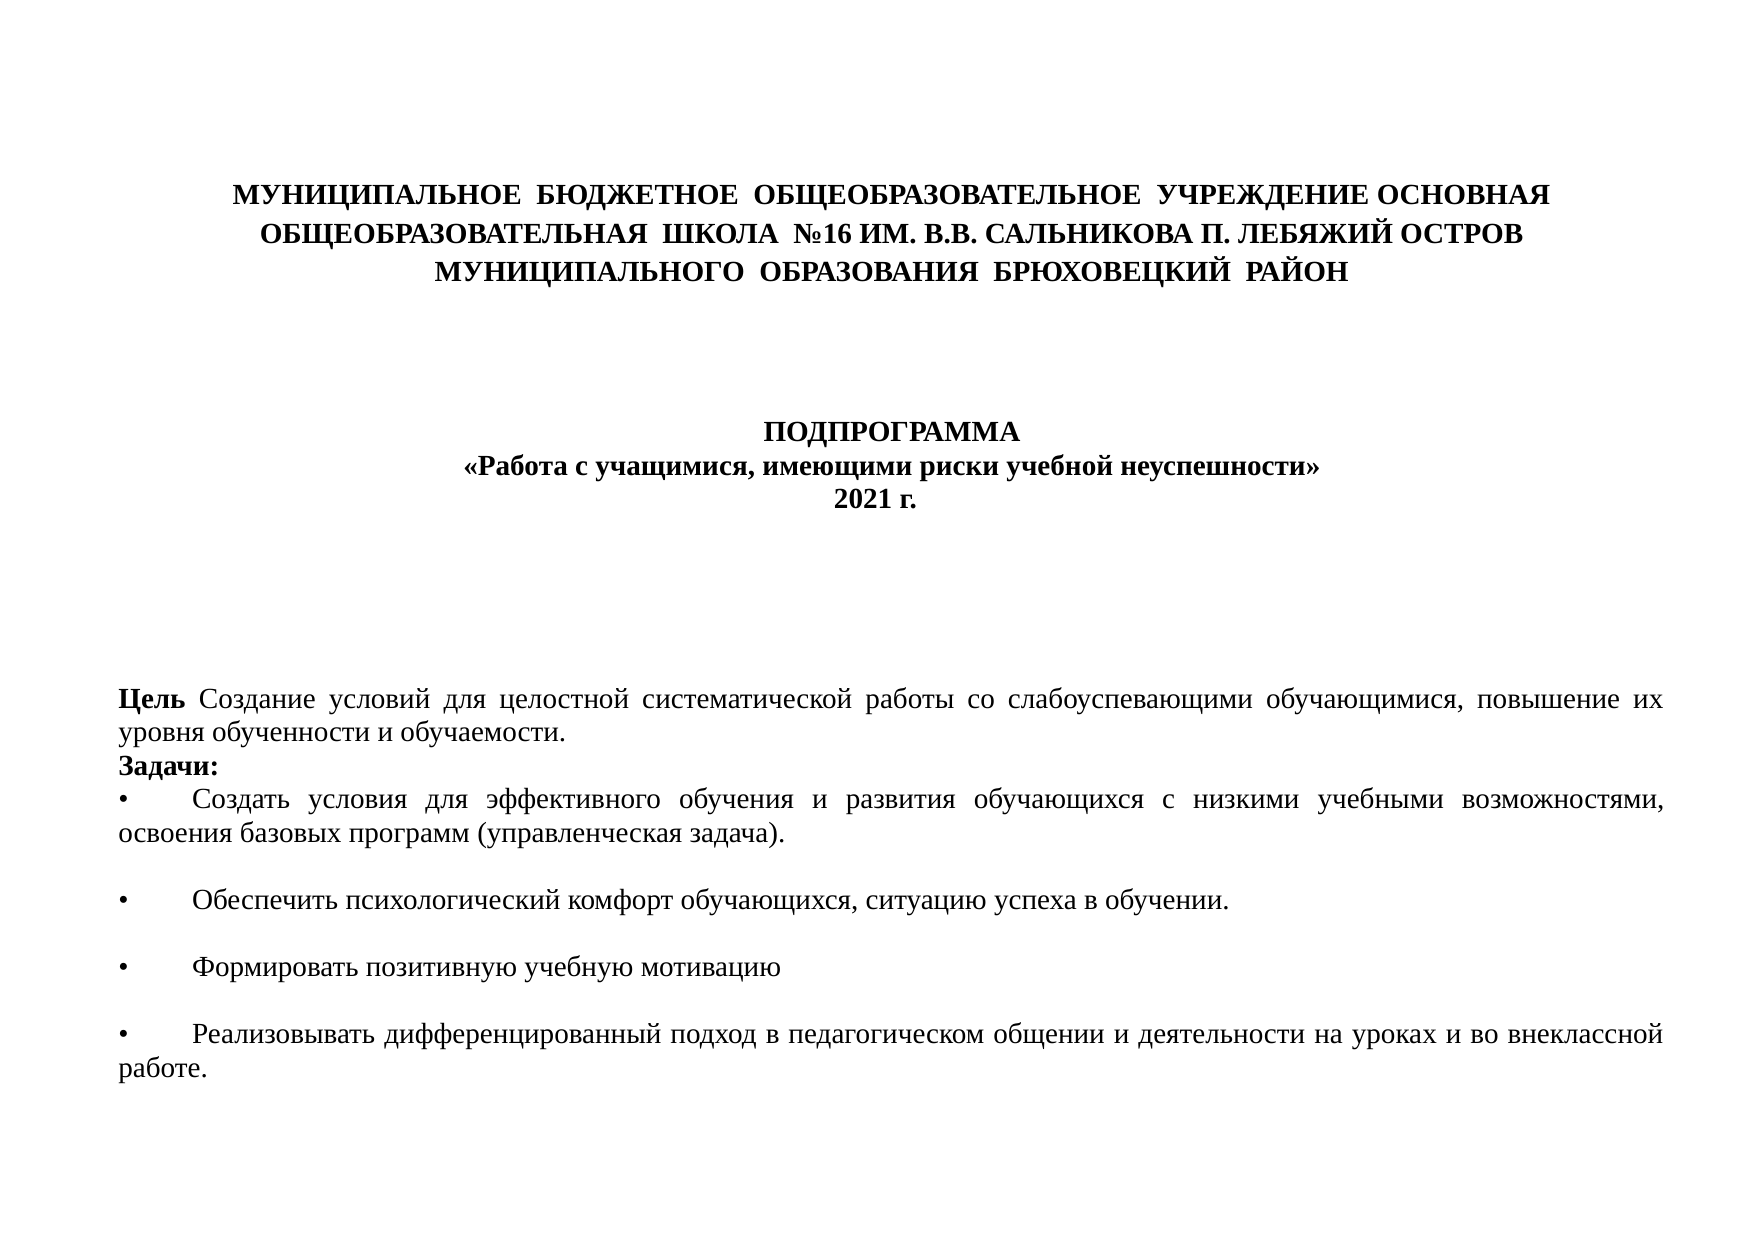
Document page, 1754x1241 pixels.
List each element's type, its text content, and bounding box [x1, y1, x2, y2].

text • Формировать позитивную учебную мотивацию [118, 949, 1665, 983]
text • Реализовывать дифференцированный подход в педагогическом общении и деятельности на уроках и во внеклассной работе. [118, 1016, 1665, 1083]
text 2021 г. [0, 481, 1665, 515]
text «Работа с учащимися, имеющими риски учебной неуспешности» [118, 448, 1665, 481]
text МУНИЦИПАЛЬНОЕ БЮДЖЕТНОЕ ОБЩЕОБРАЗОВАТЕЛЬНОЕ УЧРЕЖДЕНИЕ ОСНОВНАЯ ОБЩЕОБРАЗОВАТЕЛЬНАЯ ШКОЛА №16 ИМ. В.В. САЛЬНИКОВА П. ЛЕБЯЖИЙ ОСТРОВ МУНИЦИПАЛЬНОГО ОБРАЗОВАНИЯ БРЮХОВЕЦКИЙ РАЙОН [118, 177, 1665, 288]
text • Обеспечить психологический комфорт обучающихся, ситуацию успеха в обучении. [118, 882, 1665, 916]
text • Создать условия для эффективного обучения и развития обучающихся с низкими учебными возможностями, освоения базовых программ (управленческая задача). [118, 781, 1665, 848]
text ПОДПРОГРАММА [118, 414, 1665, 448]
text Цель Создание условий для целостной систематической работы со слабоуспевающими обучающимися, повышение их уровня обученности и обучаемости. [118, 681, 1665, 748]
text Задачи: [118, 748, 1665, 781]
